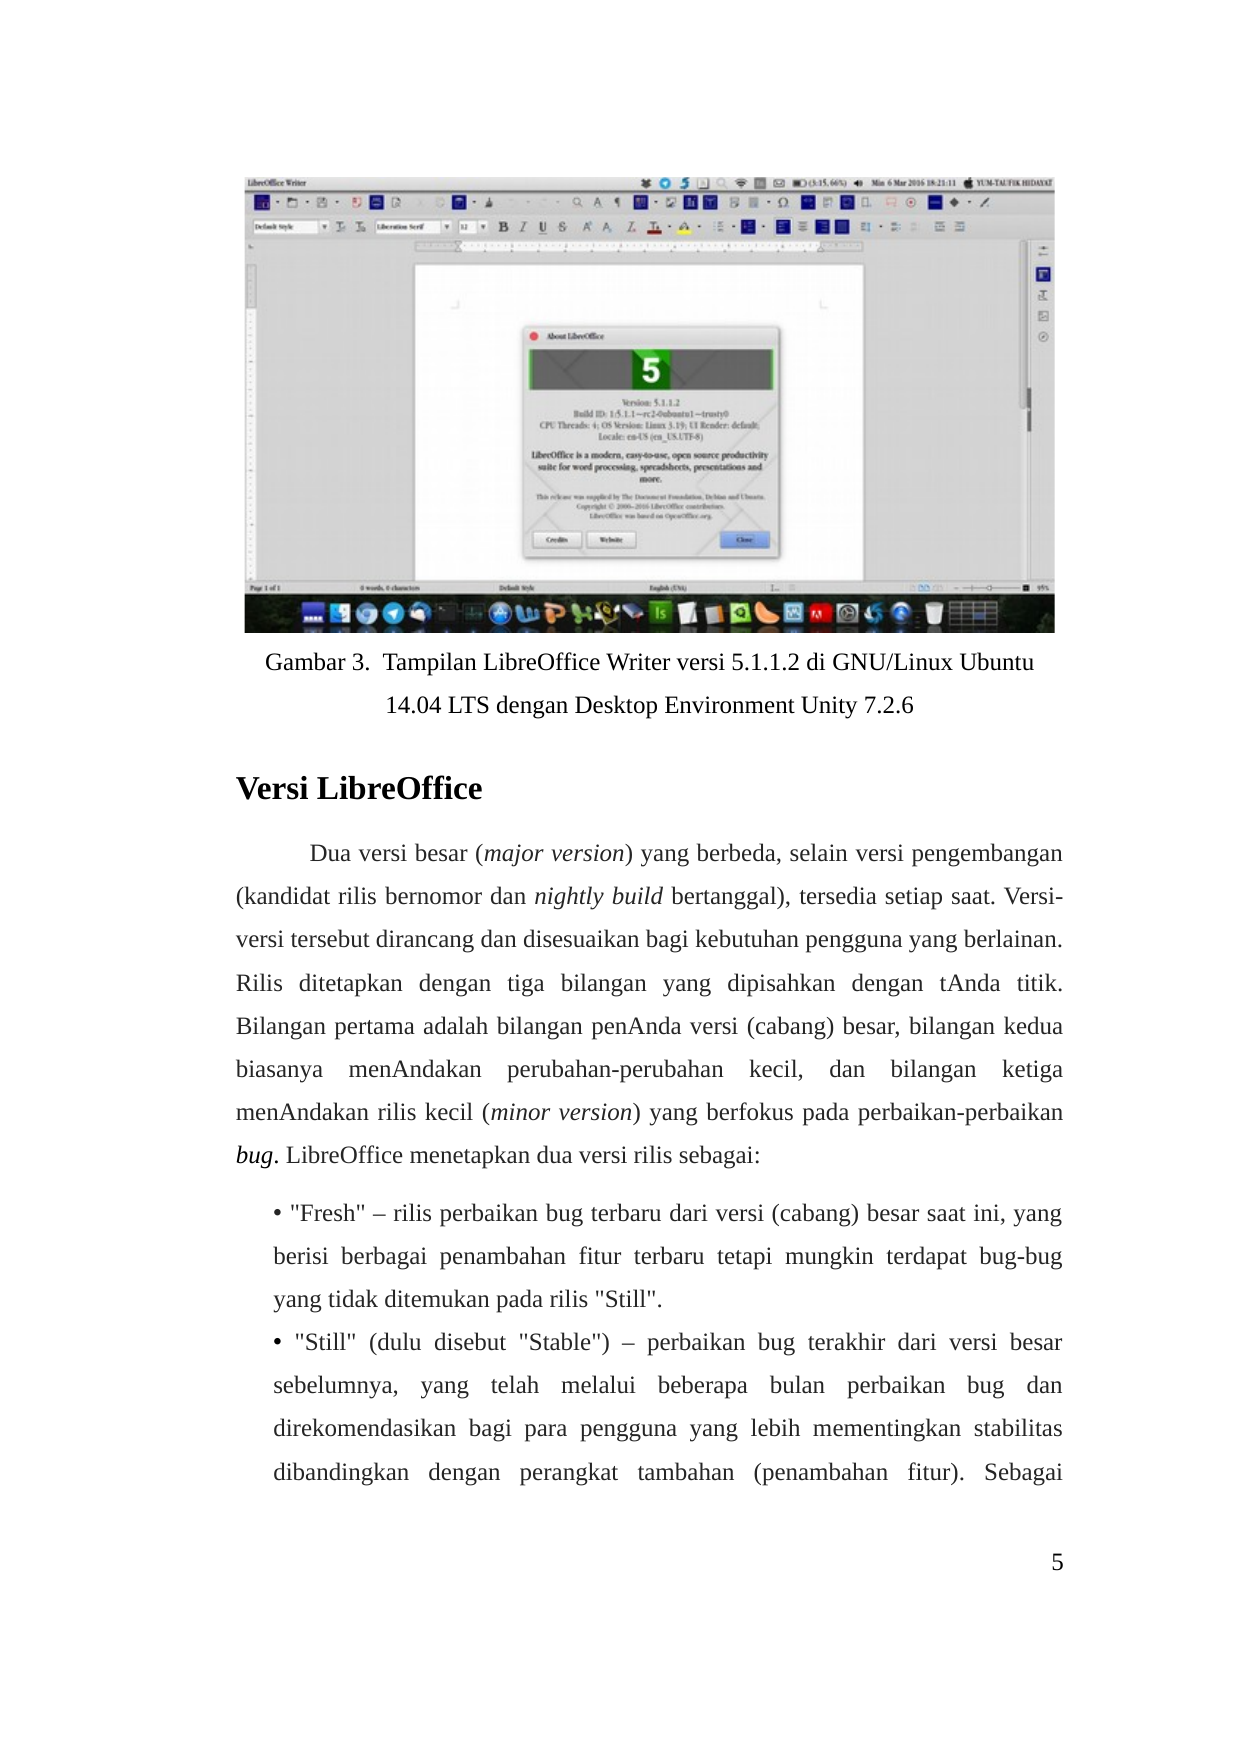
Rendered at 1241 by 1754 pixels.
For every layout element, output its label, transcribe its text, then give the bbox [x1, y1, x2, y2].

text Gambar 3. Tampilan LibreOffice Writer versi 5.1.1.2 di GNU/Linux Ubuntu 14.04 LTS dengan Desktop Environment Unity 7.2.6 [236, 177, 1063, 718]
text Dua versi besar (major version) yang berbeda, selain versi pengembangan (kandidat rilis bernomor dan nightly build bertanggal), tersedia setiap saat. Versi-versi tersebut dirancang dan disesuaikan bagi kebutuhan pengguna yang berlainan. Rilis ditetapkan dengan tiga bilangan yang dipisahkan dengan tAnda titik. Bilangan pertama adalah bilangan penAnda versi (cabang) besar, bilangan kedua biasanya menAndakan perubahan-perubahan kecil, dan bilangan ketiga menAndakan rilis kecil (minor version) yang berfokus pada perbaikan-perbaikan bug. LibreOffice menetapkan dua versi rilis sebagai: [236, 838, 1063, 1169]
picture [244, 177, 1055, 633]
subtitle Versi LibreOffice [236, 768, 1063, 807]
list "Still" (dulu disebut "Stable") – perbaikan bug terakhir dari versi besar sebelumnya, yang telah melalui beberapa bulan perbaikan bug dan direkomendasikan bagi para pengguna yang lebih mementingkan stabilitas dibandingkan dengan perangkat tambahan (penambahan fitur). Sebagai [236, 1327, 1063, 1485]
list "Fresh" – rilis perbaikan bug terbaru dari versi (cabang) besar saat ini, yang berisi berbagai penambahan fitur terbaru tetapi mungkin terdapat bug-bug yang tidak ditemukan pada rilis "Still". [236, 1198, 1063, 1313]
